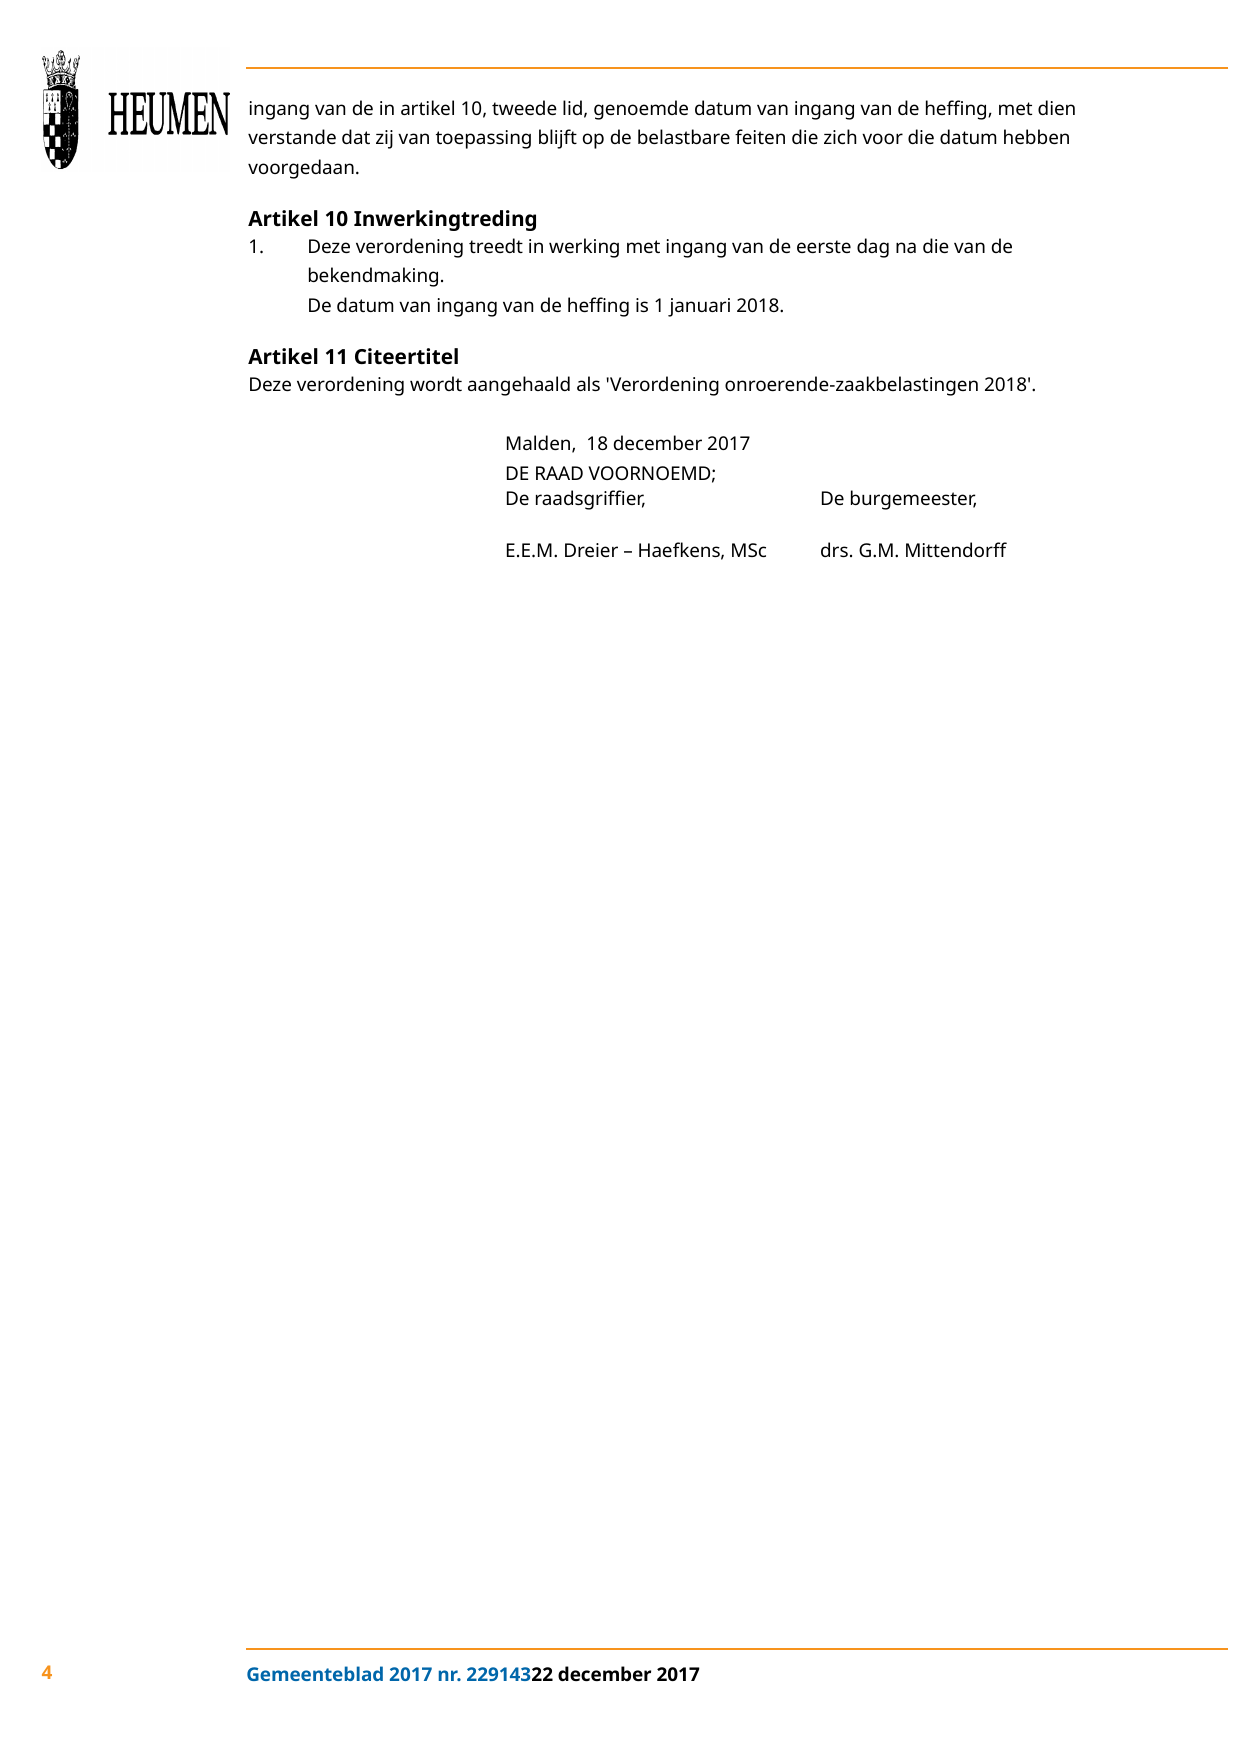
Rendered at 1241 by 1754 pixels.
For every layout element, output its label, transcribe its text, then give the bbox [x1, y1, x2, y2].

table_cell [505, 511, 820, 537]
list Deze verordening treedt in werking met ingang van de eerste dag na die van de bekendmaking. [248, 233, 1152, 288]
table_cell [248, 511, 505, 537]
table_cell De burgemeester, [820, 485, 1152, 511]
table_cell drs. G.M. Mittendorff [820, 537, 1152, 563]
table_header [248, 430, 505, 485]
text ingang van de in artikel 10, tweede lid, genoemde datum van ingang van de heffing, met dien verstande dat zij van toepassing blijft op de belastbare feiten die zich voor die datum hebben voorgedaan. [248, 95, 1152, 180]
table_header Malden, 18 december 2017 DE RAAD VOORNOEMD; [505, 430, 1152, 485]
picture [41, 47, 231, 172]
text Artikel 10 Inwerkingtreding [248, 204, 1152, 233]
table_cell De raadsgriffier, [505, 485, 820, 511]
text Deze verordening wordt aangehaald als 'Verordening onroerende-zaakbelastingen 2018'. [248, 371, 1152, 397]
table_cell [248, 537, 505, 563]
list De datum van ingang van de heffing is 1 januari 2018. [248, 292, 1152, 318]
text Artikel 11 Citeertitel [248, 342, 1152, 371]
table_cell [820, 511, 1152, 537]
table_cell E.E.M. Dreier – Haefkens, MSc [505, 537, 820, 563]
table_cell [248, 485, 505, 511]
